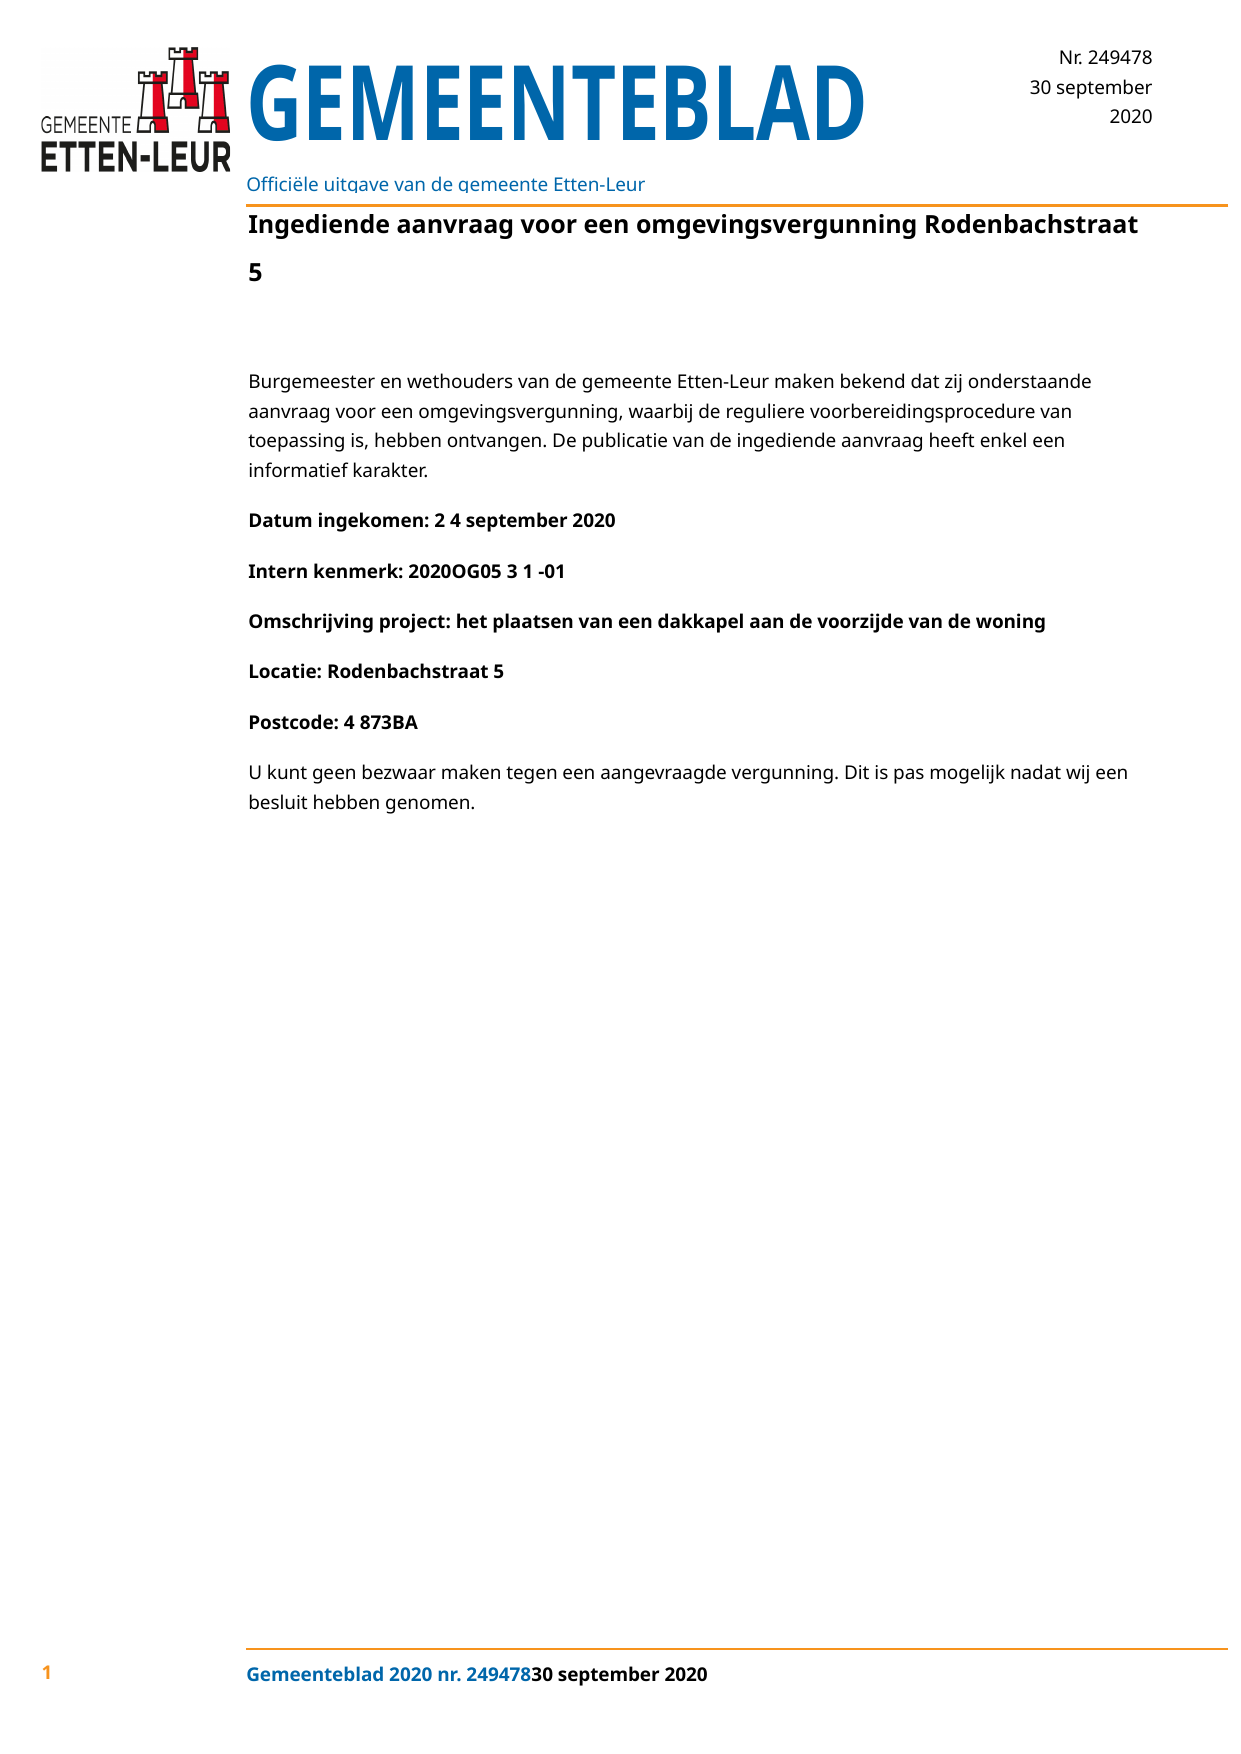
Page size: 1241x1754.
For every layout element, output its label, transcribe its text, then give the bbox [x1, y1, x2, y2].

text Datum ingekomen: 2 4 september 2020 [248, 507, 1152, 533]
text Intern kenmerk: 2020OG05 3 1 -01 [248, 558, 1152, 584]
text Postcode: 4 873BA [248, 709, 1152, 735]
picture [41, 47, 231, 172]
text Ingediende aanvraag voor een omgevingsvergunning Rodenbachstraat 5 [248, 207, 1152, 288]
text U kunt geen bezwaar maken tegen een aangevraagde vergunning. Dit is pas mogelijk nadat wij een besluit hebben genomen. [248, 759, 1152, 815]
text Burgemeester en wethouders van de gemeente Etten-Leur maken bekend dat zij onderstaande aanvraag voor een omgevingsvergunning, waarbij de reguliere voorbereidingsprocedure van toepassing is, hebben ontvangen. De publicatie van de ingediende aanvraag heeft enkel een informatief karakter. [248, 368, 1152, 483]
text Locatie: Rodenbachstraat 5 [248, 659, 1152, 684]
text Omschrijving project: het plaatsen van een dakkapel aan de voorzijde van de woning [248, 608, 1152, 634]
